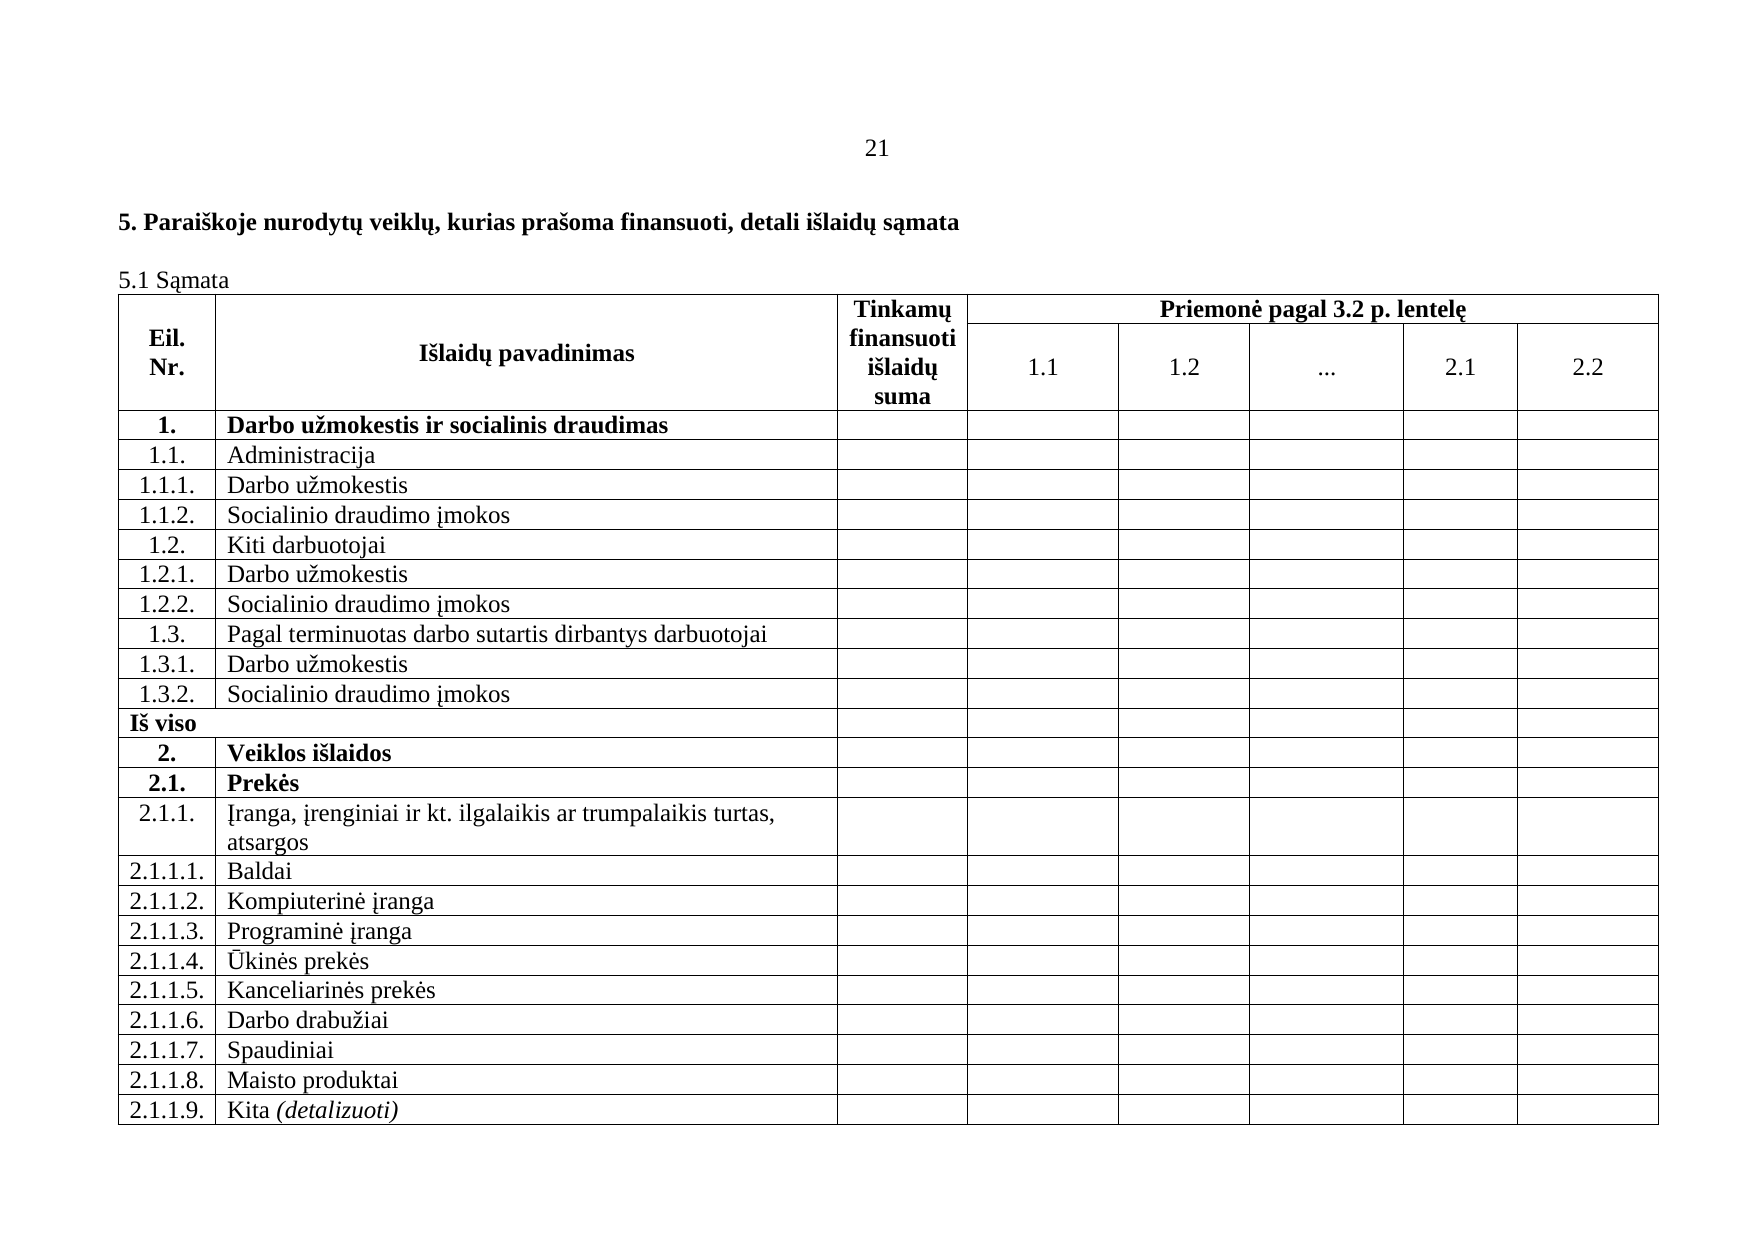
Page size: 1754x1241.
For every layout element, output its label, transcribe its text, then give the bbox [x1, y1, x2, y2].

table_cell [968, 470, 1118, 499]
table_cell 1.3.2. [119, 679, 215, 707]
table_cell [1119, 589, 1249, 618]
table_cell [968, 411, 1118, 439]
table_cell [1518, 500, 1658, 529]
table_cell [838, 798, 967, 855]
table_cell [1250, 916, 1403, 945]
table_cell [1404, 976, 1517, 1004]
table_cell [1119, 470, 1249, 499]
table_cell [1404, 1065, 1517, 1094]
table_cell Ūkinės prekės [216, 946, 837, 974]
text 5.1 Sąmata [118, 265, 1636, 293]
table_cell [1518, 589, 1658, 618]
table_cell [1518, 530, 1658, 558]
table_cell [838, 411, 967, 439]
table_cell 2.1 [1404, 324, 1517, 409]
table_cell 1. [119, 411, 215, 439]
table_cell [1119, 560, 1249, 588]
table_cell [838, 856, 967, 885]
table_cell [1404, 679, 1517, 707]
table_cell Kiti darbuotojai [216, 530, 837, 558]
table_cell [1518, 560, 1658, 588]
table_cell [968, 1095, 1118, 1123]
table_cell [968, 619, 1118, 648]
table_cell [838, 738, 967, 767]
table_cell [1518, 411, 1658, 439]
table_cell [1518, 976, 1658, 1004]
table_cell 1.1.1. [119, 470, 215, 499]
table_cell [968, 738, 1118, 767]
table_cell [1518, 709, 1658, 737]
table_cell [968, 560, 1118, 588]
table_cell [1250, 560, 1403, 588]
table_cell [1119, 738, 1249, 767]
table_cell 1.2. [119, 530, 215, 558]
table_cell [968, 1035, 1118, 1064]
table_cell [1404, 946, 1517, 974]
table_cell [838, 1035, 967, 1064]
table_cell [838, 709, 967, 737]
table_cell Pagal terminuotas darbo sutartis dirbantys darbuotojai [216, 619, 837, 648]
table_cell Kompiuterinė įranga [216, 886, 837, 915]
table_cell 2.1.1.9. [119, 1095, 215, 1123]
table_cell [1404, 856, 1517, 885]
table_cell [1404, 916, 1517, 945]
table_cell [1250, 530, 1403, 558]
table_cell [1119, 679, 1249, 707]
table_cell [1404, 1095, 1517, 1123]
table_header Priemonė pagal 3.2 p. lentelę [968, 295, 1658, 323]
table_cell [968, 856, 1118, 885]
table_cell [1250, 1035, 1403, 1064]
table_cell [1250, 440, 1403, 469]
table_cell [1250, 470, 1403, 499]
table_cell [1250, 709, 1403, 737]
table_cell [1404, 411, 1517, 439]
table_cell 2.1.1.1. [119, 856, 215, 885]
table_cell [968, 649, 1118, 678]
table_cell [1250, 1065, 1403, 1094]
table_cell [1518, 798, 1658, 855]
table_cell [838, 916, 967, 945]
table_cell Prekės [216, 768, 837, 797]
table_cell [1119, 1005, 1249, 1034]
table_cell [1404, 530, 1517, 558]
table_cell 2.1.1.4. [119, 946, 215, 974]
text 5. Paraiškoje nurodytų veiklų, kurias prašoma finansuoti, detali išlaidų sąmata [118, 207, 1636, 236]
table_cell 2.1.1.8. [119, 1065, 215, 1094]
table_cell [1119, 619, 1249, 648]
table_cell [968, 440, 1118, 469]
table_cell [838, 1005, 967, 1034]
table_cell [838, 976, 967, 1004]
table_cell Kanceliarinės prekės [216, 976, 837, 1004]
table_cell [968, 679, 1118, 707]
table_cell [1250, 589, 1403, 618]
table_cell [1250, 768, 1403, 797]
table_cell [1518, 1065, 1658, 1094]
table_cell [1250, 798, 1403, 855]
table_cell Administracija [216, 440, 837, 469]
table_cell [1119, 530, 1249, 558]
table_cell [1119, 886, 1249, 915]
table_cell Baldai [216, 856, 837, 885]
table_header Išlaidų pavadinimas [216, 295, 837, 409]
table_cell [838, 886, 967, 915]
table_cell [1518, 470, 1658, 499]
table_cell [1404, 1035, 1517, 1064]
table_cell 2.1.1. [119, 798, 215, 855]
table_cell [968, 589, 1118, 618]
table_cell [1404, 589, 1517, 618]
table_cell [1518, 619, 1658, 648]
table_cell [968, 886, 1118, 915]
table_cell [968, 976, 1118, 1004]
table_cell 1.3.1. [119, 649, 215, 678]
table_cell [968, 1005, 1118, 1034]
table_cell [838, 619, 967, 648]
table_cell ... [1250, 324, 1403, 409]
table_cell [838, 1095, 967, 1123]
table_cell [1119, 649, 1249, 678]
table_cell [1119, 768, 1249, 797]
table_cell [968, 946, 1118, 974]
table_cell [1119, 1095, 1249, 1123]
table_cell Darbo užmokestis [216, 649, 837, 678]
table_cell Darbo užmokestis ir socialinis draudimas [216, 411, 837, 439]
table_cell [968, 916, 1118, 945]
table_cell [1404, 709, 1517, 737]
table_cell [1119, 411, 1249, 439]
table_cell Įranga, įrenginiai ir kt. ilgalaikis ar trumpalaikis turtas, atsargos [216, 798, 837, 855]
table_cell 2.1. [119, 768, 215, 797]
table_cell [1404, 470, 1517, 499]
table_cell [1404, 560, 1517, 588]
table_cell [1518, 649, 1658, 678]
table_cell [1404, 619, 1517, 648]
table_cell Programinė įranga [216, 916, 837, 945]
table_cell [1119, 916, 1249, 945]
table_cell [1518, 1005, 1658, 1034]
table_cell [1518, 916, 1658, 945]
table_cell [1518, 1095, 1658, 1123]
table_cell 1.2.2. [119, 589, 215, 618]
table_cell Socialinio draudimo įmokos [216, 679, 837, 707]
table_cell [968, 500, 1118, 529]
table_cell [1119, 709, 1249, 737]
table_cell [1250, 649, 1403, 678]
table_cell 1.1 [968, 324, 1118, 409]
table_cell Spaudiniai [216, 1035, 837, 1064]
table_cell [838, 679, 967, 707]
table_cell [1518, 768, 1658, 797]
table_cell [968, 530, 1118, 558]
table_cell [1119, 500, 1249, 529]
table_cell [1404, 440, 1517, 469]
table_cell [968, 1065, 1118, 1094]
table_cell [838, 1065, 967, 1094]
table_cell 1.3. [119, 619, 215, 648]
table_cell [1250, 856, 1403, 885]
table_cell [968, 768, 1118, 797]
table_cell 1.2.1. [119, 560, 215, 588]
table_cell [1119, 1065, 1249, 1094]
table_header Tinkamų finansuoti išlaidų suma [838, 295, 967, 409]
table_cell [1119, 798, 1249, 855]
table_cell 2.1.1.3. [119, 916, 215, 945]
table_cell [968, 798, 1118, 855]
table_cell [1250, 1095, 1403, 1123]
table_cell [1518, 856, 1658, 885]
table_cell [1119, 440, 1249, 469]
table_cell [838, 768, 967, 797]
table_cell 2.1.1.2. [119, 886, 215, 915]
table_cell [1250, 500, 1403, 529]
table_cell 1.1. [119, 440, 215, 469]
table_cell Iš viso [119, 709, 837, 737]
table_cell [1250, 1005, 1403, 1034]
table_cell [838, 500, 967, 529]
table_cell [1119, 856, 1249, 885]
table_cell 1.1.2. [119, 500, 215, 529]
table_cell 1.2 [1119, 324, 1249, 409]
table_cell 2.1.1.5. [119, 976, 215, 1004]
table_cell [968, 709, 1118, 737]
table_cell [1250, 411, 1403, 439]
table_cell [1404, 768, 1517, 797]
table_cell [838, 946, 967, 974]
table_cell Darbo užmokestis [216, 470, 837, 499]
table_cell [838, 589, 967, 618]
table_cell [1404, 649, 1517, 678]
table_cell 2. [119, 738, 215, 767]
table_cell [1250, 976, 1403, 1004]
table_cell Veiklos išlaidos [216, 738, 837, 767]
table_cell [838, 530, 967, 558]
table_cell [1250, 946, 1403, 974]
table_cell Kita (detalizuoti) [216, 1095, 837, 1123]
table_cell [1250, 886, 1403, 915]
table_cell Socialinio draudimo įmokos [216, 500, 837, 529]
table_cell [1404, 738, 1517, 767]
table_cell [1404, 798, 1517, 855]
table_cell [1250, 679, 1403, 707]
table_cell [1518, 1035, 1658, 1064]
table_cell [838, 470, 967, 499]
table_cell [1119, 1035, 1249, 1064]
table_cell [1518, 946, 1658, 974]
table_cell 2.2 [1518, 324, 1658, 409]
table_cell [838, 560, 967, 588]
table_cell [838, 440, 967, 469]
table_cell [1250, 738, 1403, 767]
table_cell 2.1.1.7. [119, 1035, 215, 1064]
table_cell Socialinio draudimo įmokos [216, 589, 837, 618]
table_cell [1518, 679, 1658, 707]
table_cell [1119, 976, 1249, 1004]
table_cell [1404, 500, 1517, 529]
table_cell Darbo drabužiai [216, 1005, 837, 1034]
table_cell 2.1.1.6. [119, 1005, 215, 1034]
table_cell [1518, 738, 1658, 767]
table_cell [1119, 946, 1249, 974]
table_cell Darbo užmokestis [216, 560, 837, 588]
table_cell [1404, 886, 1517, 915]
table_cell [1250, 619, 1403, 648]
table_cell [1518, 440, 1658, 469]
table_cell [1518, 886, 1658, 915]
table_cell [838, 649, 967, 678]
table_header Eil. Nr. [119, 295, 215, 409]
table_cell Maisto produktai [216, 1065, 837, 1094]
table_cell [1404, 1005, 1517, 1034]
